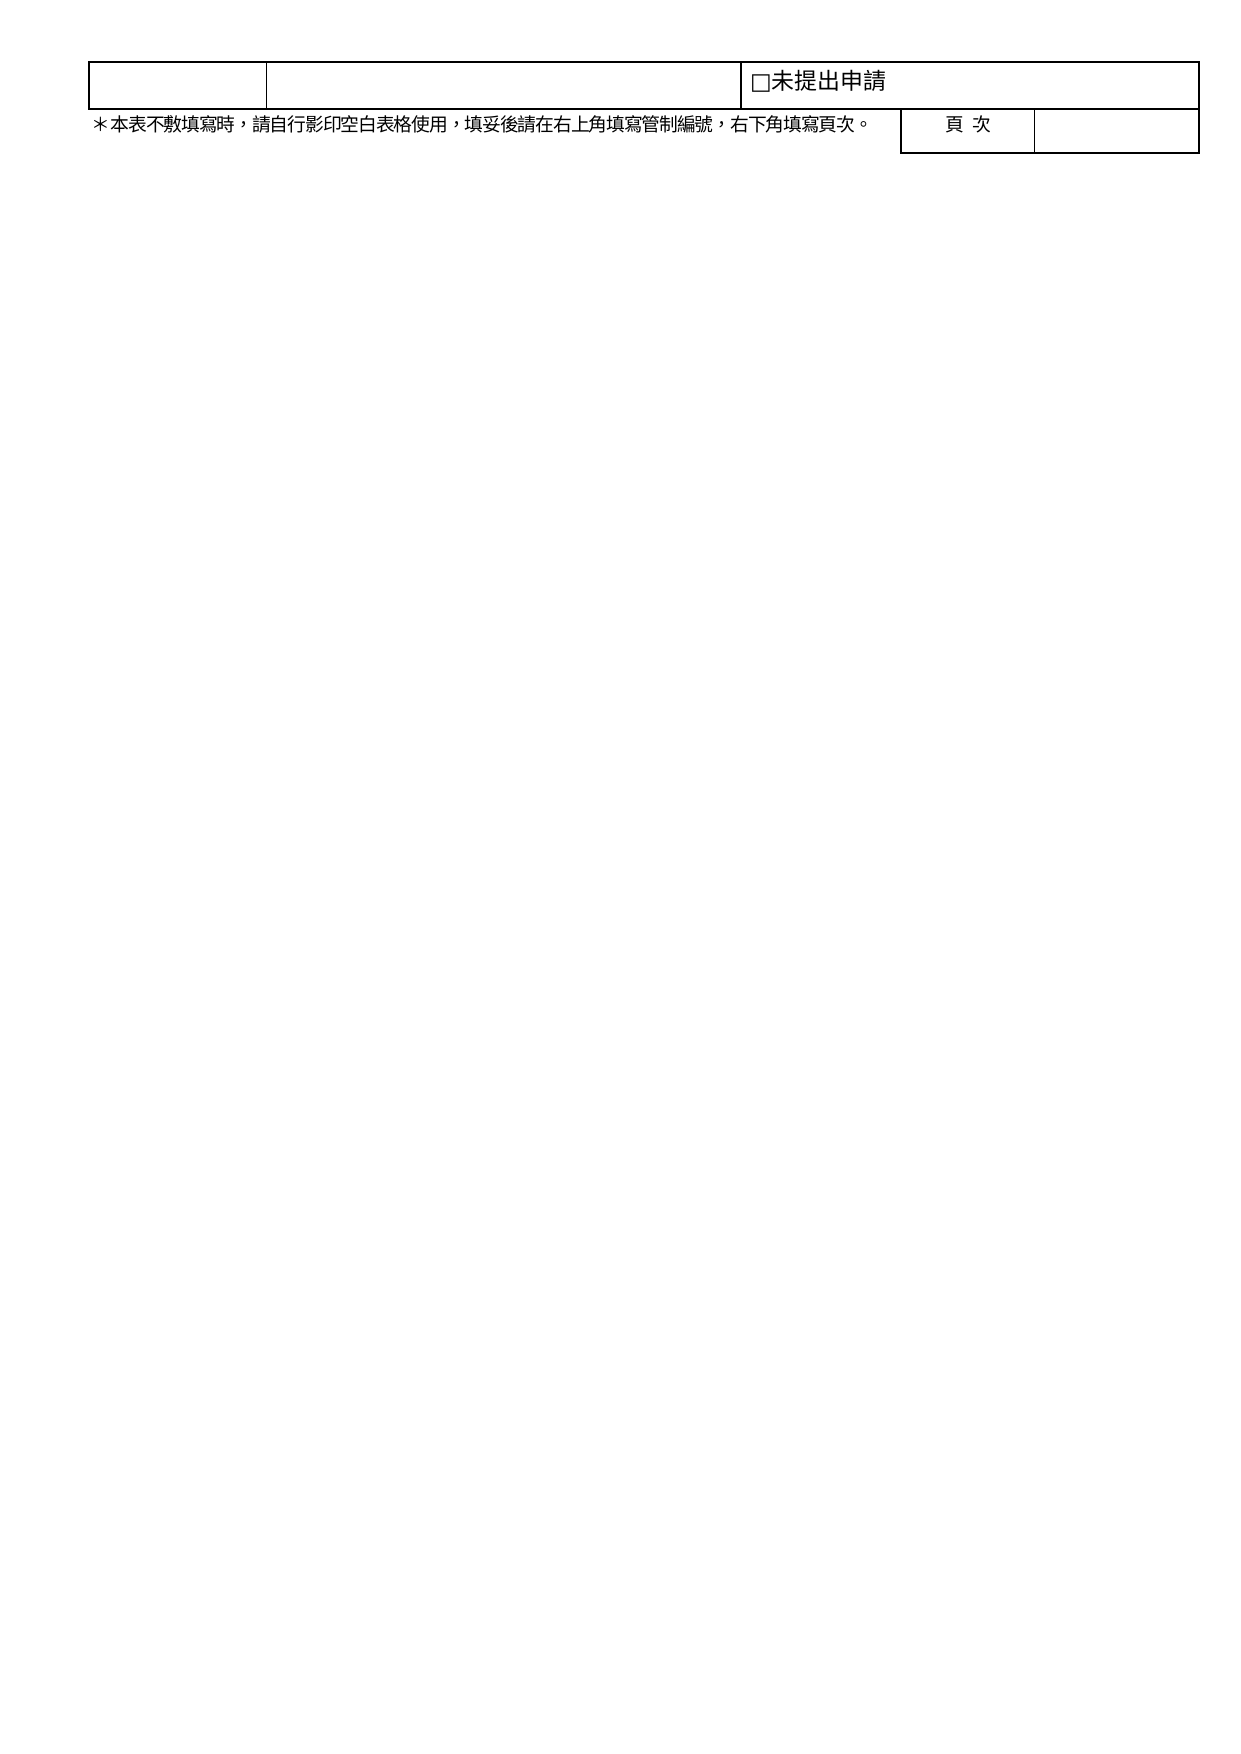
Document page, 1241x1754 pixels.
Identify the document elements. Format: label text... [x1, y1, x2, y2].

table_cell [90, 63, 266, 108]
table_cell 頁 次 [902, 110, 1034, 152]
table_cell ＊本表不敷填寫時，請自行影印空白表格使用，填妥後請在右上角填寫管制編號，右下角填寫頁次。 [89, 110, 900, 152]
table_cell [1035, 110, 1198, 152]
table_cell [267, 63, 740, 108]
table_cell □未提出申請 [742, 63, 1198, 108]
